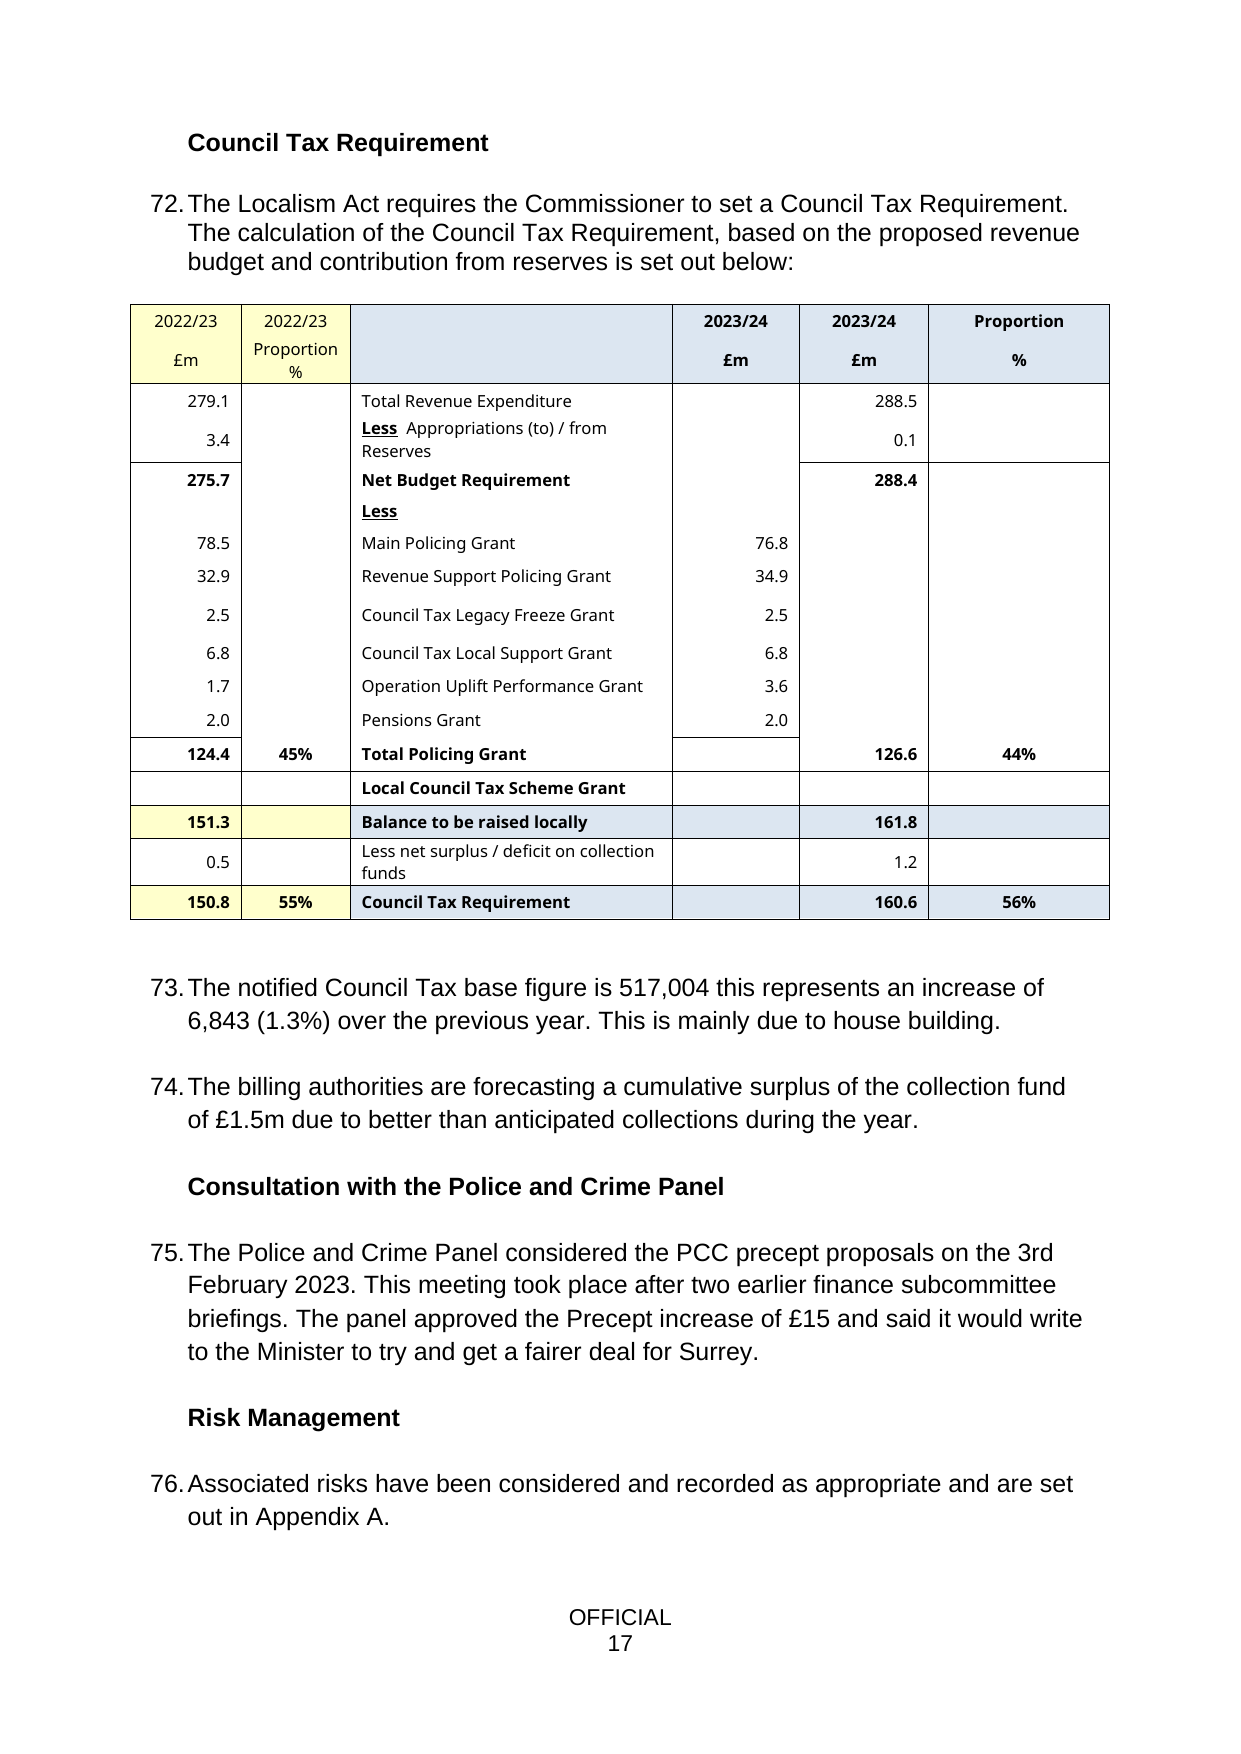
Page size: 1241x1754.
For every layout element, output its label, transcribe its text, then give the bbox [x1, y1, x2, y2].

table_cell [673, 772, 799, 804]
table_cell [800, 496, 928, 526]
table_cell Less Appropriations (to) / from Reserves [351, 417, 672, 462]
table_cell 151.3 [131, 806, 241, 838]
table_cell [929, 806, 1109, 838]
table_cell 150.8 [131, 886, 241, 918]
table_cell [131, 772, 241, 804]
table_cell [929, 593, 1109, 636]
table_cell [673, 496, 799, 526]
table_cell 1.7 [131, 670, 241, 703]
table_cell [929, 384, 1109, 417]
table_cell [673, 462, 799, 496]
table_cell Main Policing Grant [351, 526, 672, 559]
table_header Proportion [929, 305, 1109, 338]
table_cell Less net surplus / deficit on collection funds [351, 839, 672, 885]
table_cell 34.9 [673, 560, 799, 593]
table_cell [673, 738, 799, 771]
table_header 2022/23 [242, 305, 350, 338]
table_cell [673, 839, 799, 885]
list The Localism Act requires the Commissioner to set a Council Tax Requirement. The calculation of the Council Tax Requirement, based on the proposed revenue budget and contribution from reserves is set out below: [150, 189, 1090, 275]
table_cell [929, 526, 1109, 559]
table_cell Total Policing Grant [351, 737, 672, 771]
list Risk Management [187, 1403, 1090, 1431]
table_cell 2.0 [673, 703, 799, 737]
table_cell [673, 417, 799, 462]
table_cell [929, 772, 1109, 804]
table_cell [800, 670, 928, 703]
table_cell 55% [242, 886, 350, 918]
table_header 2022/23 [131, 305, 241, 338]
table_cell 2.0 [131, 703, 241, 737]
list The Police and Crime Panel considered the PCC precept proposals on the 3rd February 2023. This meeting took place after two earlier finance subcommittee briefings. The panel approved the Precept increase of £15 and said it would write to the Minister to try and get a fairer deal for Surrey. [150, 1237, 1090, 1365]
table_cell Total Revenue Expenditure [351, 384, 672, 417]
list Consultation with the Police and Crime Panel [187, 1171, 1090, 1200]
table_cell [242, 703, 350, 737]
table_cell [673, 384, 799, 417]
table_cell [673, 806, 799, 838]
table_cell 1.2 [800, 839, 928, 885]
table_cell 288.4 [800, 463, 928, 496]
table_cell 160.6 [800, 886, 928, 918]
table_cell Revenue Support Policing Grant [351, 560, 672, 593]
table_cell [242, 806, 350, 838]
table_cell 0.5 [131, 839, 241, 885]
table_cell [242, 384, 350, 417]
table_cell [929, 417, 1109, 462]
table_cell 124.4 [131, 738, 241, 771]
table_cell [800, 636, 928, 669]
list The billing authorities are forecasting a cumulative surplus of the collection fund of £1.5m due to better than anticipated collections during the year. [150, 1072, 1090, 1134]
table_cell [242, 839, 350, 885]
table_cell [242, 496, 350, 526]
table_cell [929, 703, 1109, 737]
table_cell [131, 496, 241, 526]
table_cell [800, 703, 928, 737]
table_header [351, 305, 672, 338]
table_cell [242, 417, 350, 462]
table_cell [800, 772, 928, 804]
table_cell [351, 338, 672, 383]
list Council Tax Requirement [187, 128, 1090, 156]
table_cell [929, 496, 1109, 526]
table_header 2023/24 [800, 305, 928, 338]
table_cell [929, 463, 1109, 496]
table_cell 78.5 [131, 526, 241, 559]
table_cell 6.8 [131, 636, 241, 669]
list Associated risks have been considered and recorded as appropriate and are set out in Appendix A. [150, 1469, 1090, 1530]
table_header 2023/24 [673, 305, 799, 338]
table_cell Less [351, 496, 672, 526]
table_cell Council Tax Legacy Freeze Grant [351, 593, 672, 636]
table_cell Balance to be raised locally [351, 806, 672, 838]
table_cell 279.1 [131, 384, 241, 417]
table_cell [929, 560, 1109, 593]
table_cell 3.4 [131, 417, 241, 462]
table_cell 2.5 [131, 593, 241, 636]
table_cell £m [131, 338, 241, 383]
table_cell [673, 886, 799, 918]
table_cell £m [673, 338, 799, 383]
table_cell [929, 839, 1109, 885]
table_cell 0.1 [800, 417, 928, 462]
table_cell [242, 772, 350, 804]
table_cell 6.8 [673, 636, 799, 669]
table_cell [242, 636, 350, 669]
table_cell Operation Uplift Performance Grant [351, 670, 672, 703]
table_cell Council Tax Local Support Grant [351, 636, 672, 669]
table_cell [242, 593, 350, 636]
table_cell [242, 560, 350, 593]
table_cell [242, 670, 350, 703]
table_cell Proportion % [242, 338, 350, 383]
table_cell 56% [929, 886, 1109, 918]
table_cell % [929, 338, 1109, 383]
table_cell 3.6 [673, 670, 799, 703]
table_cell Pensions Grant [351, 703, 672, 737]
table_cell [800, 526, 928, 559]
list The notified Council Tax base figure is 517,004 this represents an increase of 6,843 (1.3%) over the previous year. This is mainly due to house building. [150, 973, 1090, 1035]
table_cell 44% [929, 737, 1109, 771]
table_cell [242, 462, 350, 496]
table_cell [800, 593, 928, 636]
table_cell [929, 636, 1109, 669]
table_cell [800, 560, 928, 593]
table_cell Net Budget Requirement [351, 462, 672, 496]
table_cell 288.5 [800, 384, 928, 417]
table_cell 2.5 [673, 593, 799, 636]
table_cell £m [800, 338, 928, 383]
table_cell 275.7 [131, 463, 241, 496]
table_cell [929, 670, 1109, 703]
table_cell 45% [242, 737, 350, 771]
table_cell 32.9 [131, 560, 241, 593]
table_cell [242, 526, 350, 559]
table_cell Local Council Tax Scheme Grant [351, 772, 672, 804]
table_cell 126.6 [800, 737, 928, 771]
table_cell 76.8 [673, 526, 799, 559]
table_cell 161.8 [800, 806, 928, 838]
table_cell Council Tax Requirement [351, 886, 672, 918]
